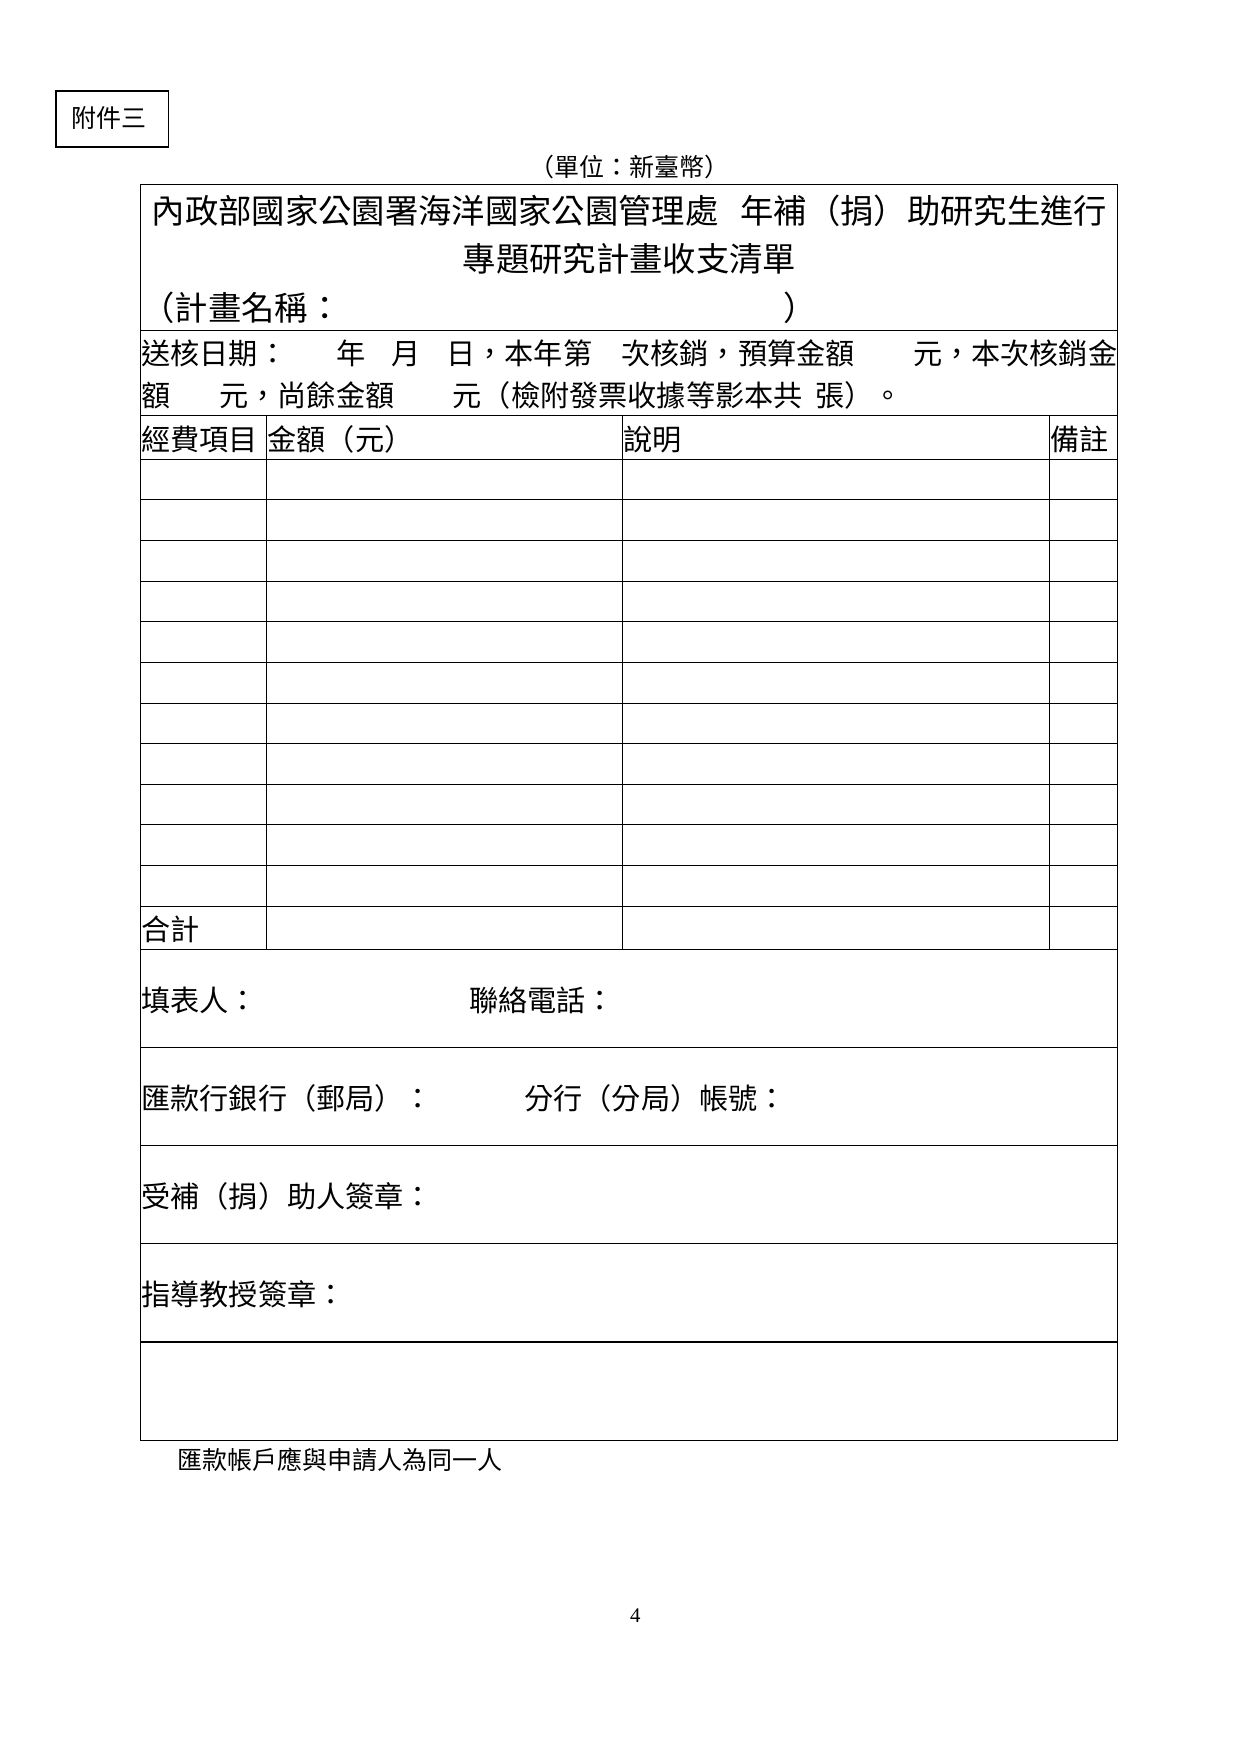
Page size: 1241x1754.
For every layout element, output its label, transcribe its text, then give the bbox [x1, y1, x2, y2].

table_cell 填表人： 聯絡電話： [141, 950, 1117, 1047]
table_cell [623, 622, 1049, 662]
table_cell [623, 785, 1049, 824]
table_cell [267, 622, 622, 662]
table_cell [267, 500, 622, 540]
table_cell 說明 [623, 416, 1049, 459]
table_cell [623, 704, 1049, 743]
table_cell 指導教授簽章： [141, 1244, 1117, 1341]
table_cell [141, 866, 266, 906]
table_cell 經費項目 [141, 416, 266, 459]
table_cell [141, 622, 266, 662]
table_cell [141, 582, 266, 621]
table_cell [267, 907, 622, 949]
table_cell [267, 866, 622, 906]
table_cell [623, 582, 1049, 621]
table_cell [623, 460, 1049, 499]
table_cell [267, 704, 622, 743]
table_cell [623, 663, 1049, 702]
table_cell [623, 541, 1049, 581]
table_cell [141, 663, 266, 702]
table_cell [623, 866, 1049, 906]
table_cell 備註 [1050, 416, 1117, 459]
text （單位：新臺幣） [177, 148, 1092, 184]
table_cell [267, 785, 622, 824]
table_cell [141, 541, 266, 581]
table_cell [1050, 907, 1117, 949]
table_cell [141, 460, 266, 499]
table_cell [267, 541, 622, 581]
table_cell [1050, 744, 1117, 784]
table_cell [141, 744, 266, 784]
table_cell 合計 [141, 907, 266, 949]
table_cell [623, 907, 1049, 949]
table_cell 匯款行銀行（郵局）： 分行（分局）帳號： [141, 1048, 1117, 1145]
table_cell [1050, 866, 1117, 906]
table_cell [1050, 704, 1117, 743]
table_cell [623, 825, 1049, 865]
table_cell 受補（捐）助人簽章： [141, 1146, 1117, 1243]
table_cell [623, 744, 1049, 784]
table_cell [267, 663, 622, 702]
table_cell [1050, 663, 1117, 702]
table_cell [267, 825, 622, 865]
table_cell [141, 785, 266, 824]
table_cell [1050, 622, 1117, 662]
table_cell [1050, 785, 1117, 824]
table_cell [141, 825, 266, 865]
table_cell [141, 500, 266, 540]
table_cell [267, 460, 622, 499]
table_cell [1050, 825, 1117, 865]
table_cell [267, 582, 622, 621]
table_cell [141, 1343, 1117, 1439]
table_cell [267, 744, 622, 784]
text 匯款帳戶應與申請人為同一人 [177, 1441, 1092, 1477]
table_cell 金額（元） [267, 416, 622, 459]
table_header 內政部國家公園署海洋國家公園管理處 年補（捐）助研究生進行 專題研究計畫收支清單 （計畫名稱： ） [141, 185, 1117, 330]
table_cell [623, 500, 1049, 540]
table_cell [1050, 460, 1117, 499]
table_cell [1050, 541, 1117, 581]
table_cell [1050, 500, 1117, 540]
table_cell 送核日期： 年 月 日，本年第 次核銷，預算金額 元，本次核銷金額 元，尚餘金額 元（檢附發票收據等影本共 張）。 [141, 331, 1117, 415]
table_cell [1050, 582, 1117, 621]
table_cell [141, 704, 266, 743]
